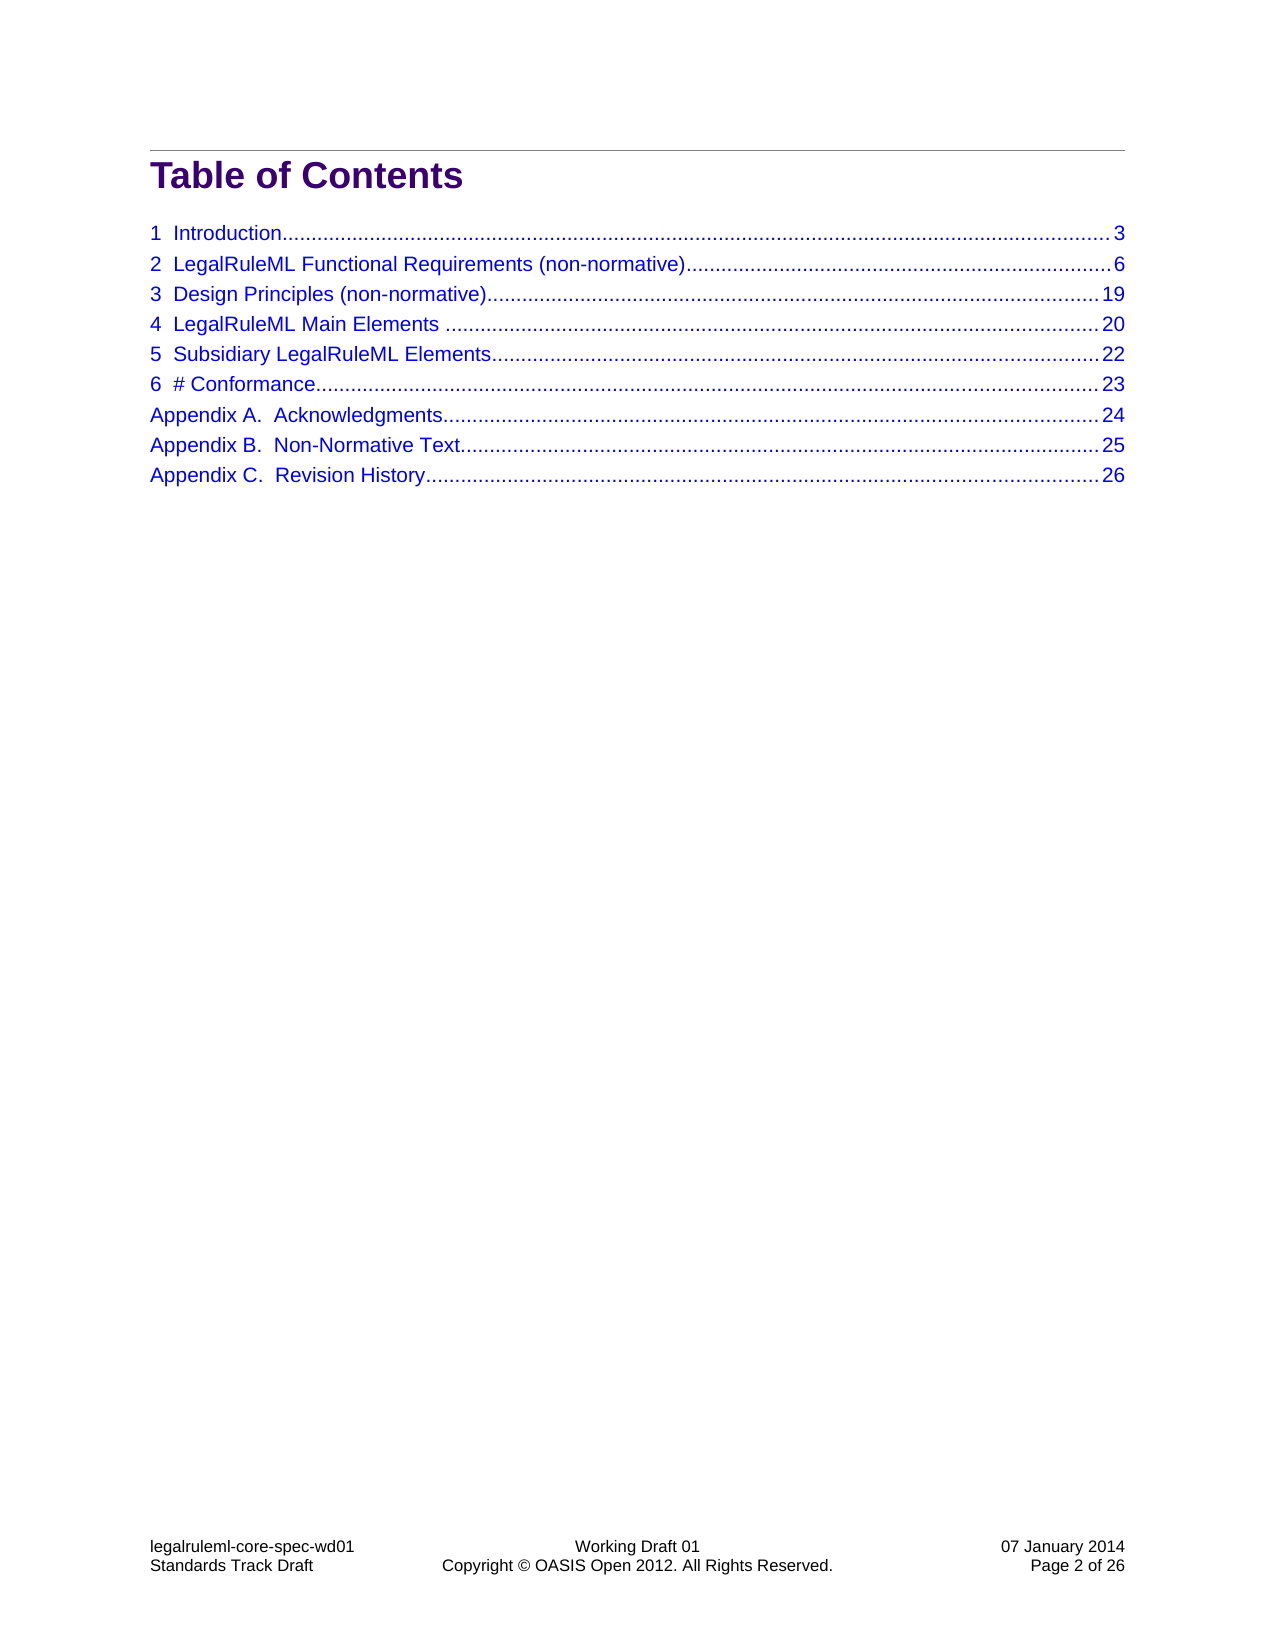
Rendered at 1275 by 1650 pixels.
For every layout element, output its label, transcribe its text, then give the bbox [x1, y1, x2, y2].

text 2 LegalRuleML Functional Requirements (non-normative) 6 [150, 251, 1125, 275]
text 3 Design Principles (non-normative) 19 [150, 282, 1125, 306]
text 6 # Conformance 23 [150, 372, 1125, 396]
text 5 Subsidiary LegalRuleML Elements 22 [150, 342, 1125, 366]
text Appendix B. Non-Normative Text 25 [150, 433, 1125, 457]
text Table of Contents [150, 151, 1125, 196]
text 1 Introduction 3 [150, 221, 1125, 245]
text Appendix C. Revision History 26 [150, 463, 1125, 487]
text 4 LegalRuleML Main Elements 20 [150, 312, 1125, 336]
text Appendix A. Acknowledgments 24 [150, 402, 1125, 426]
